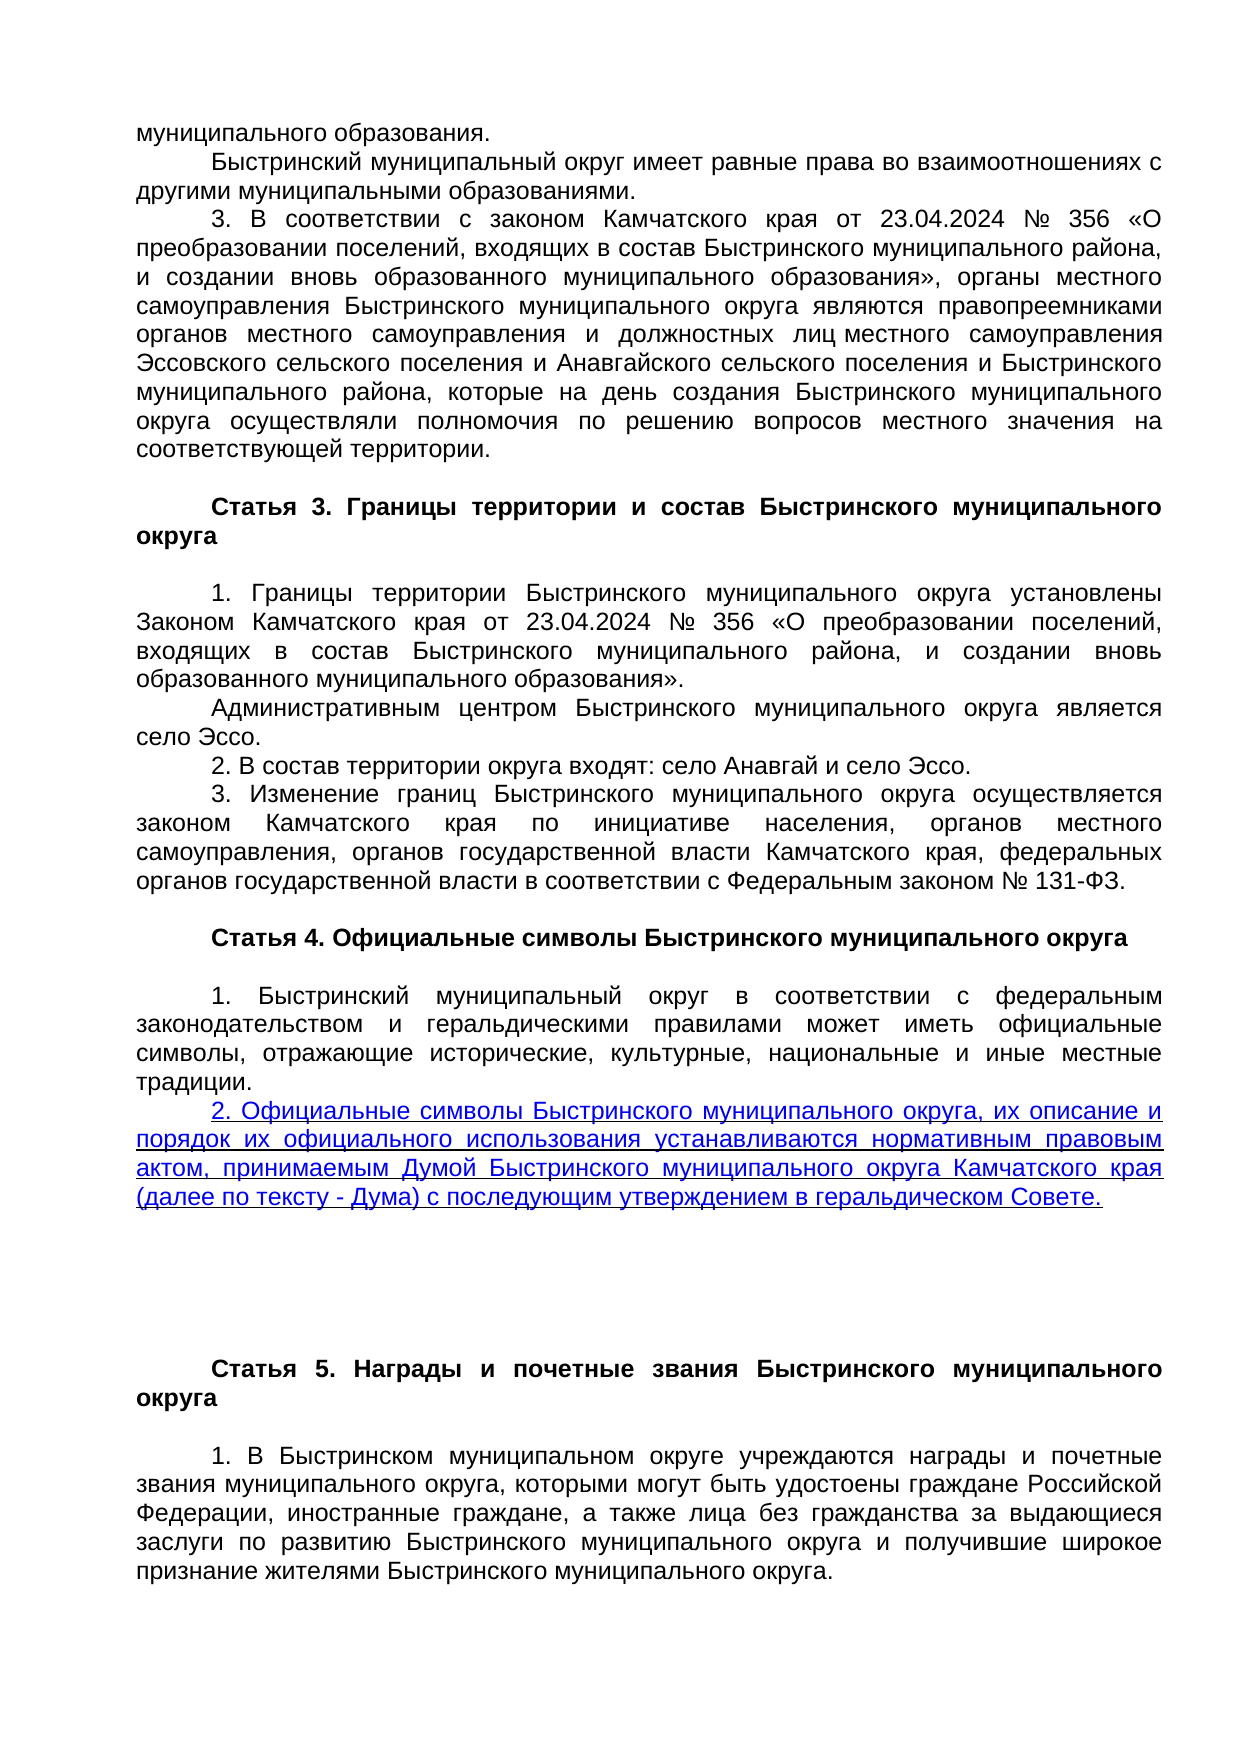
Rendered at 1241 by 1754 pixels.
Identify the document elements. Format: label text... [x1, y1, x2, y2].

text Статья 5. Награды и почетные звания Быстринского муниципального округа [136, 1354, 1163, 1412]
text 2. Официальные символы Быстринского муниципального округа, их описание и порядок их официального использования устанавливаются нормативным правовым [136, 1096, 1163, 1149]
text 1. Границы территории Быстринского муниципального округа установлены Законом Камчатского края от 23.04.2024 № 356 «О преобразовании поселений, входящих в состав Быстринского муниципального района, и создании вновь образованного муниципального образования». [136, 578, 1163, 693]
text 3. Изменение границ Быстринского муниципального округа осуществляется законом Камчатского края по инициативе населения, органов местного самоуправления, органов государственной власти Камчатского края, федеральных органов государственной власти в соответствии с Федеральным законом № 131-ФЗ. [136, 779, 1163, 894]
text 1. Быстринский муниципальный округ в соответствии с федеральным законодательством и геральдическими правилами может иметь официальные символы, отражающие исторические, культурные, национальные и иные местные традиции. [136, 981, 1163, 1096]
text актом, принимаемым Думой Быстринского муниципального округа Камчатского края [136, 1151, 1163, 1178]
text 3. В соответствии с законом Камчатского края от 23.04.2024 № 356 «О преобразовании поселений, входящих в состав Быстринского муниципального района, и создании вновь образованного муниципального образования», органы местного самоуправления Быстринского муниципального округа являются правопреемниками органов местного самоуправления и должностных лиц местного самоуправления Эссовского сельского поселения и Анавгайского сельского поселения и Быстринского муниципального района, которые на день создания Быстринского муниципального округа осуществляли полномочия по решению вопросов местного значения на соответствующей территории. [136, 204, 1163, 463]
text муниципального образования. [136, 118, 1163, 147]
text Административным центром Быстринского муниципального округа является село Эссо. [136, 693, 1163, 751]
text (далее по тексту - Дума) с последующим утверждением в геральдическом Совете. [136, 1179, 1163, 1211]
text Статья 3. Границы территории и состав Быстринского муниципального округа [136, 492, 1163, 549]
text 2. В состав территории округа входят: село Анавгай и село Эссо. [136, 751, 1163, 779]
text Статья 4. Официальные символы Быстринского муниципального округа [136, 923, 1163, 952]
text Быстринский муниципальный округ имеет равные права во взаимоотношениях с другими муниципальными образованиями. [136, 147, 1163, 204]
text 1. В Быстринском муниципальном округе учреждаются награды и почетные звания муниципального округа, которыми могут быть удостоены граждане Российской Федерации, иностранные граждане, а также лица без гражданства за выдающиеся заслуги по развитию Быстринского муниципального округа и получившие широкое признание жителями Быстринского муниципального округа. [136, 1441, 1163, 1584]
